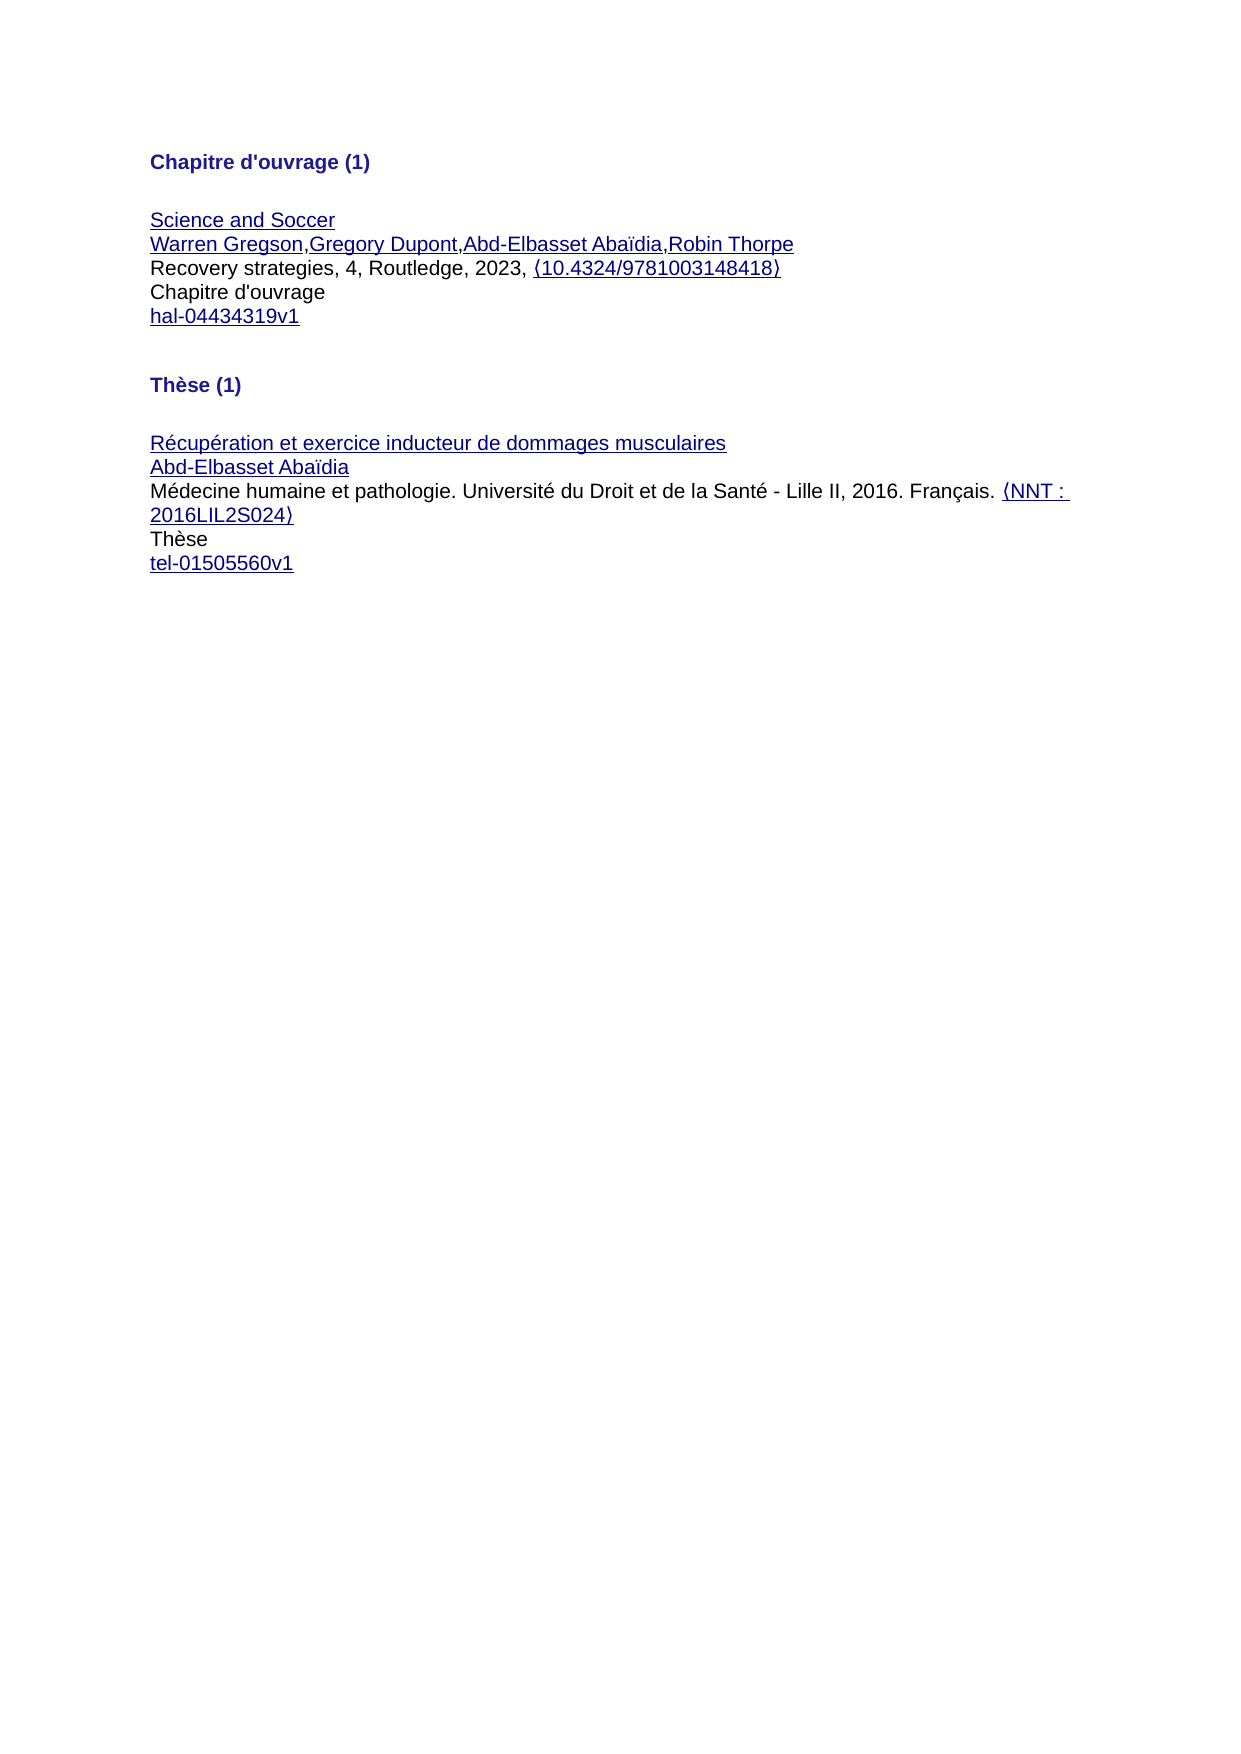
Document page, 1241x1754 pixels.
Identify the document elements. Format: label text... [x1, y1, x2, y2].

table_header Récupération et exercice inducteur de dommages musculaires Abd-Elbasset Abaïdia Médecine humaine et pathologie. Université du Droit et de la Santé - Lille II, 2016. Français. ⟨NNT : 2016LIL2S024⟩ Thèse tel-01505560v1 [150, 431, 1090, 575]
subtitle Thèse (1) [150, 373, 1090, 397]
table_header Science and Soccer Warren Gregson,Gregory Dupont,Abd-Elbasset Abaïdia,Robin Thorpe Recovery strategies, 4, Routledge, 2023, ⟨10.4324/9781003148418⟩ Chapitre d'ouvrage hal-04434319v1 [150, 208, 1090, 328]
subtitle Chapitre d'ouvrage (1) [150, 150, 1090, 174]
